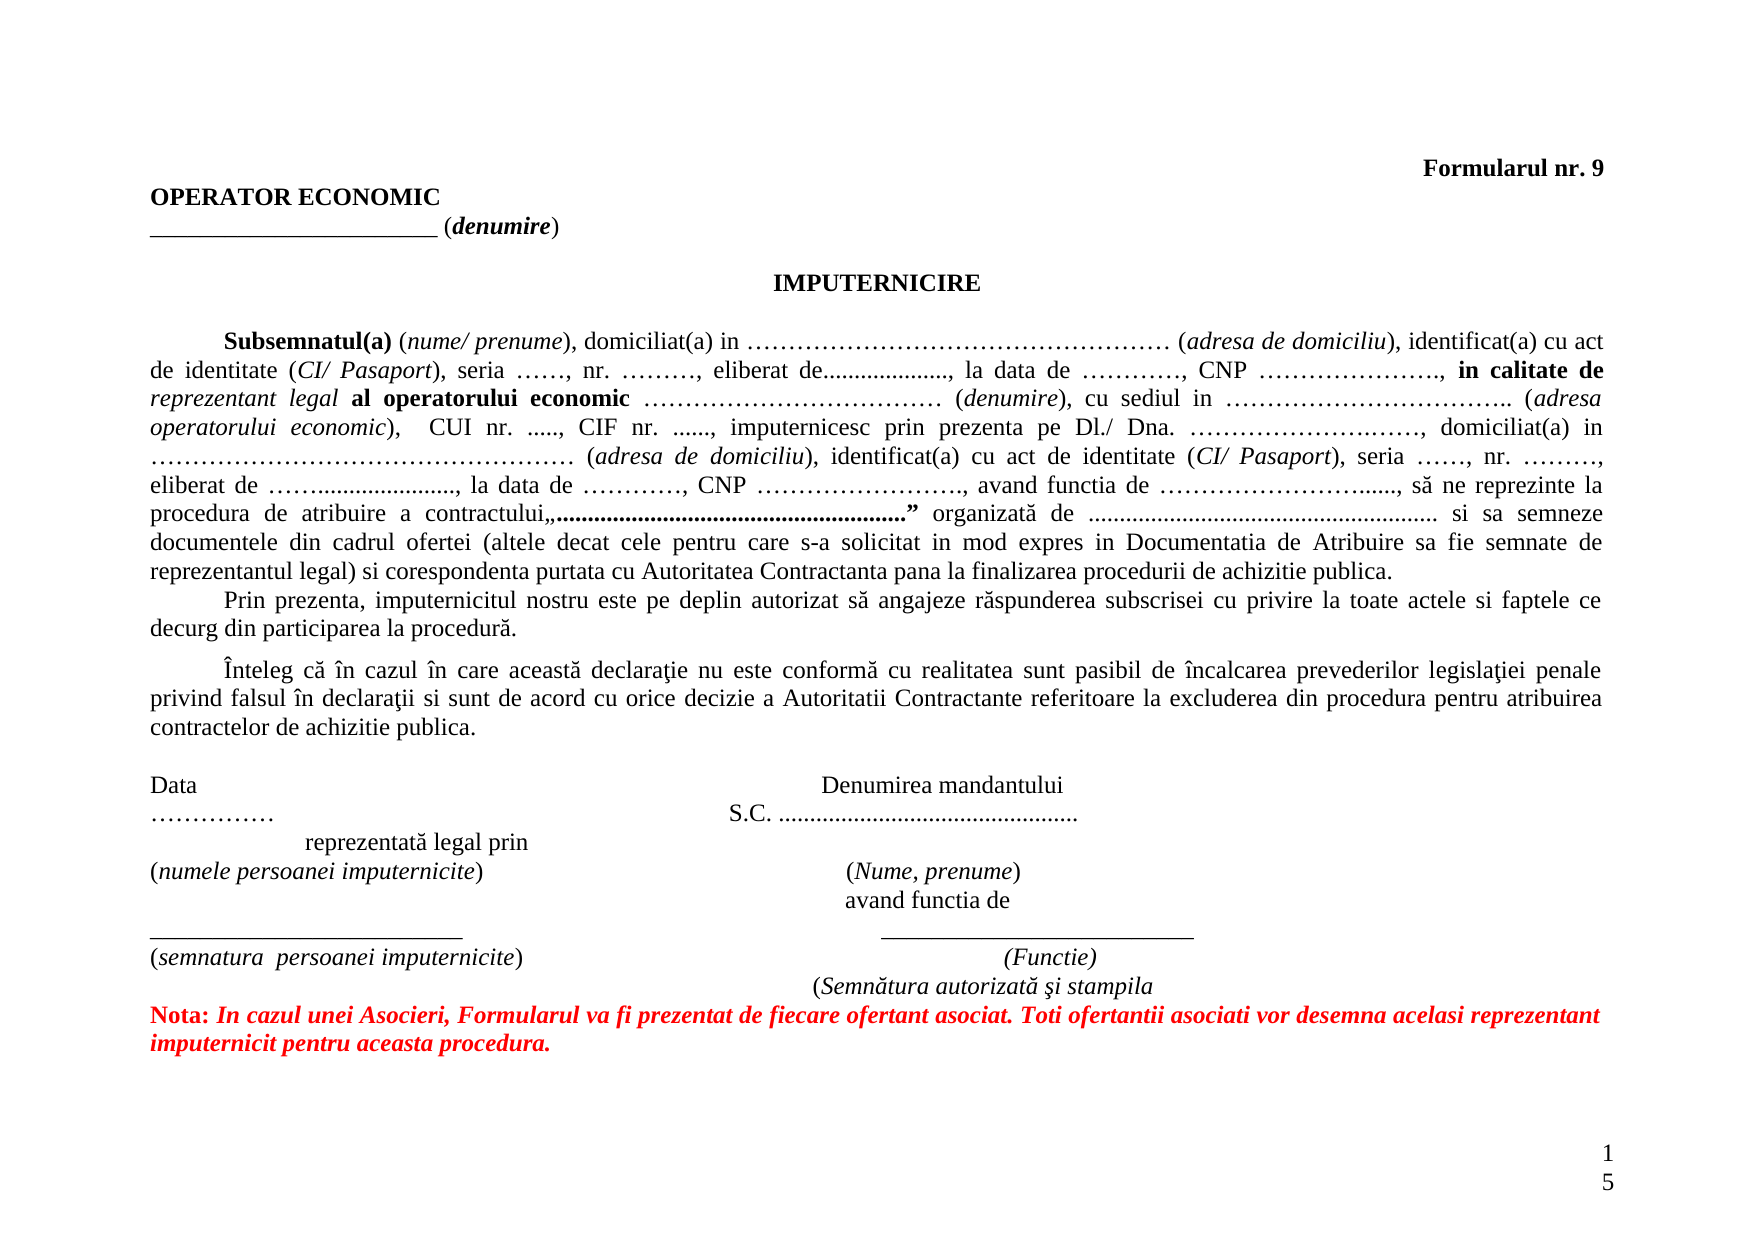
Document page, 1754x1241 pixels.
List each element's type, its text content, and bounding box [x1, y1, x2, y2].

text Data Denumirea mandantului [150, 770, 1604, 798]
text Prin prezenta, imputernicitul nostru este pe deplin autorizat să angajeze răspunderea subscrisei cu privire la toate actele si faptele ce decurg din participarea la procedură. [150, 585, 1604, 642]
text OPERATOR ECONOMIC [150, 182, 1604, 211]
text _______________________ (denumire) [150, 211, 1604, 240]
text IMPUTERNICIRE [150, 268, 1604, 297]
text _________________________ _________________________ [150, 913, 1604, 942]
text avand functia de [150, 885, 1604, 913]
text (Semnătura autorizată şi stampila [150, 971, 1604, 1000]
text Subsemnatul(a) (nume/ prenume), domiciliat(a) in …………………………………………… (adresa de domiciliu), identificat(a) cu act de identitate (CI/ Pasaport), seria ……, nr. ………, eliberat de...................., la data de …………, CNP …………………., in calitate de reprezentant legal al operatorului economic ……………………………… (denumire), cu sediul in …………………………….. (adresa operatorului economic), CUI nr. ....., CIF nr. ......, imputernicesc prin prezenta pe Dl./ Dna. ………………….……, domiciliat(a) in …………………………………………… (adresa de domiciliu), identificat(a) cu act de identitate (CI/ Pasaport), seria ……, nr. ………, eliberat de ……......................, la data de …………, CNP ……………………., avand functia de ……………………......, să ne reprezinte la procedura de atribuire a contractului„........................................................” organizată de ........................................................ si sa semneze documentele din cadrul ofertei (altele decat cele pentru care s-a solicitat in mod expres in Documentatia de Atribuire sa fie semnate de reprezentantul legal) si corespondenta purtata cu Autoritatea Contractanta pana la finalizarea procedurii de achizitie publica. [150, 326, 1604, 585]
text Înteleg că în cazul în care această declaraţie nu este conformă cu realitatea sunt pasibil de încalcarea prevederilor legislaţiei penale privind falsul în declaraţii si sunt de acord cu orice decizie a Autoritatii Contractante referitoare la excluderea din procedura pentru atribuirea contractelor de achizitie publica. [150, 655, 1604, 741]
text Nota: In cazul unei Asocieri, Formularul va fi prezentat de fiecare ofertant asociat. Toti ofertantii asociati vor desemna acelasi reprezentant imputernicit pentru aceasta procedura. [150, 1000, 1604, 1057]
text …………… S.C. ................................................ reprezentată legal prin [150, 798, 1604, 856]
text Formularul nr. 9 [150, 153, 1604, 182]
text (numele persoanei imputernicite) (Nume, prenume) [150, 856, 1604, 885]
text (semnatura persoanei imputernicite) (Functie) [150, 942, 1604, 971]
